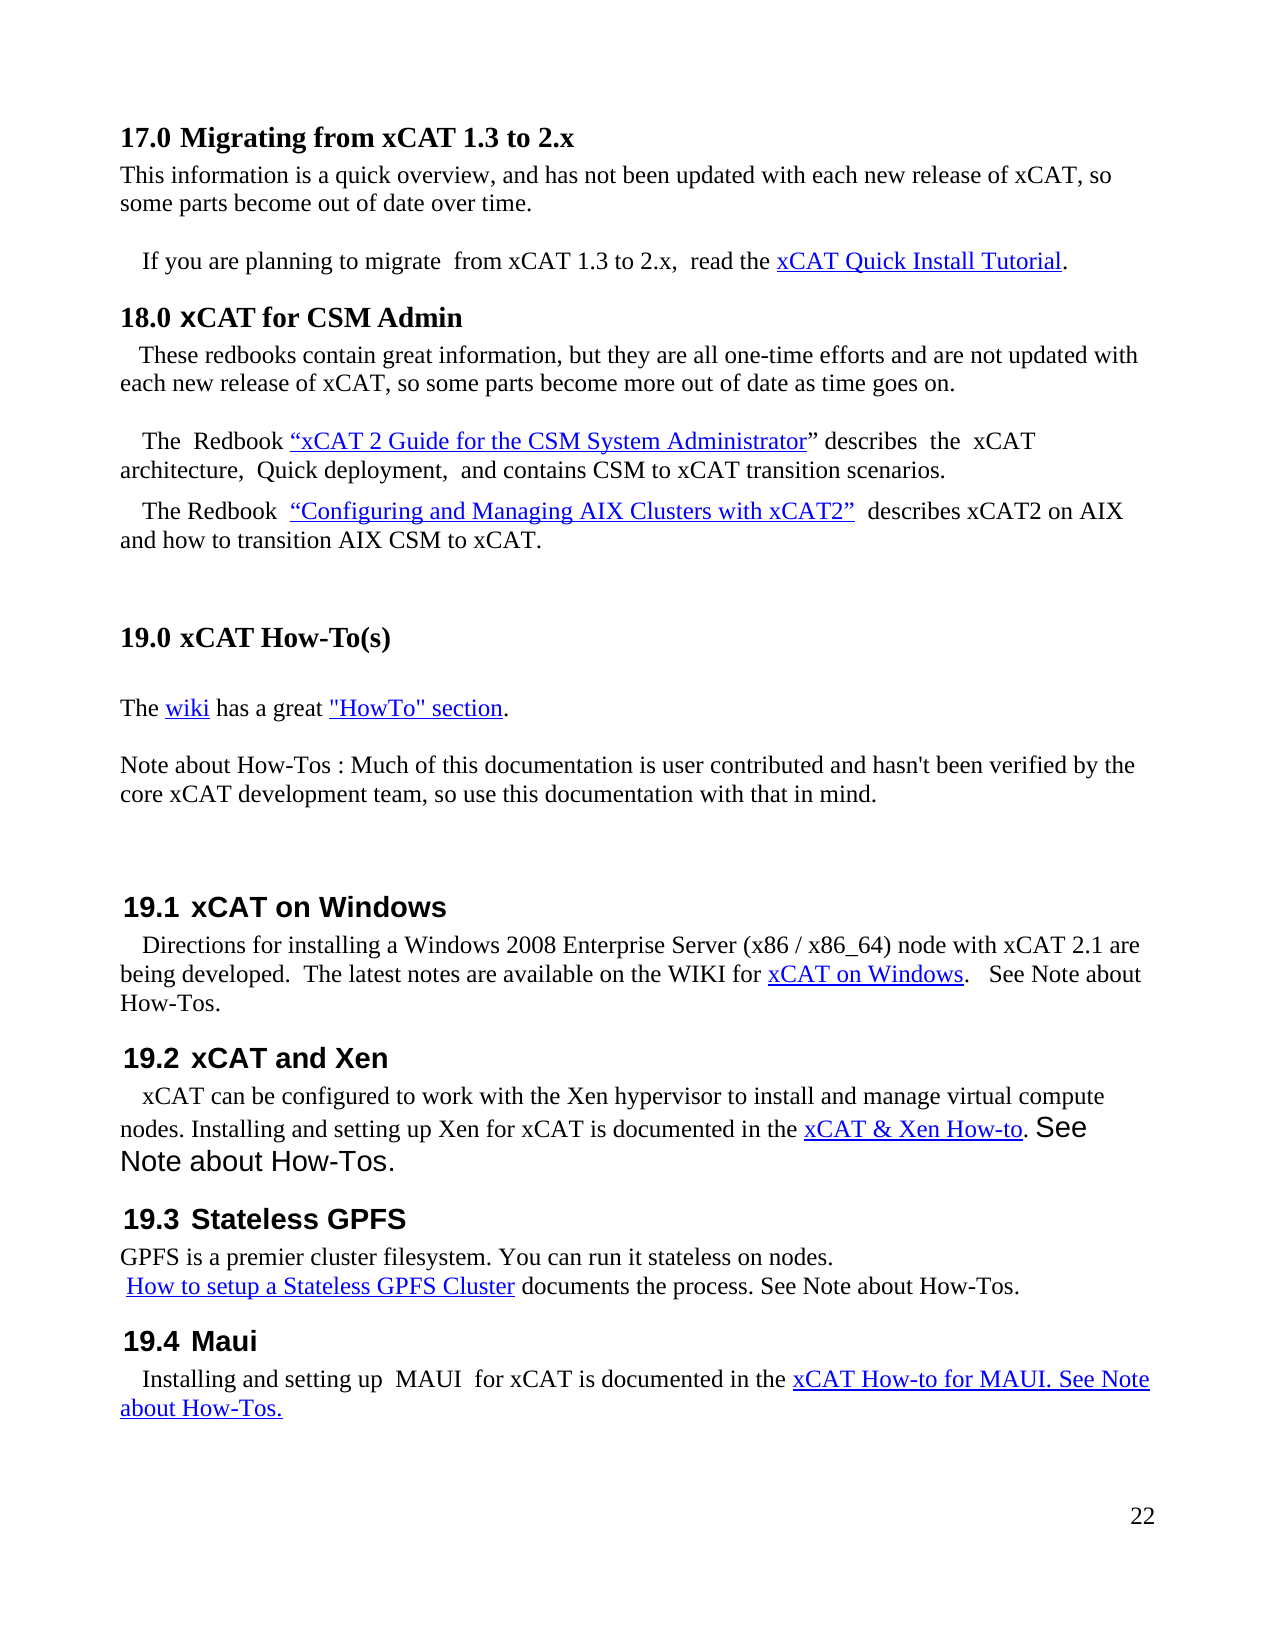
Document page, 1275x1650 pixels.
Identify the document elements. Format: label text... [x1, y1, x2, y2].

text Installing and setting up MAUI for xCAT is documented in the xCAT How-to for MAUI. See Note about How-Tos. [120, 1364, 1155, 1422]
text If you are planning to migrate from xCAT 1.3 to 2.x, read the xCAT Quick Install Tutorial. [120, 246, 1155, 275]
subtitle Stateless GPFS [123, 1202, 1155, 1236]
subtitle xCAT on Windows [123, 891, 1155, 924]
text The wiki has a great "HowTo" section. [120, 693, 1155, 722]
subtitle xCAT and Xen [123, 1042, 1155, 1075]
text The Redbook “xCAT 2 Guide for the CSM System Administrator” describes the xCAT architecture, Quick deployment, and contains CSM to xCAT transition scenarios. [120, 426, 1155, 483]
subtitle xCAT for CSM Admin [120, 300, 1155, 333]
text The Redbook “Configuring and Managing AIX Clusters with xCAT2” describes xCAT2 on AIX and how to transition AIX CSM to xCAT. [120, 496, 1155, 553]
text GPFS is a premier cluster filesystem. You can run it stateless on nodes. [120, 1242, 1155, 1271]
text How to setup a Stateless GPFS Cluster documents the process. See Note about How-Tos. [120, 1271, 1155, 1299]
subtitle Maui [123, 1324, 1155, 1358]
text Note about How-Tos : Much of this documentation is user contributed and hasn't been verified by the core xCAT development team, so use this documentation with that in mind. [120, 751, 1155, 837]
text This information is a quick overview, and has not been updated with each new release of xCAT, so some parts become out of date over time. [120, 160, 1155, 217]
text Directions for installing a Windows 2008 Enterprise Server (x86 / x86_64) node with xCAT 2.1 are being developed. The latest notes are available on the WIKI for xCAT on Windows. See Note about How-Tos. [120, 930, 1155, 1017]
text These redbooks contain great information, but they are all one-time efforts and are not updated with each new release of xCAT, so some parts become more out of date as time goes on. [120, 340, 1155, 397]
subtitle Migrating from xCAT 1.3 to 2.x [120, 120, 1155, 153]
text xCAT can be configured to work with the Xen hypervisor to install and manage virtual compute nodes. Installing and setting up Xen for xCAT is documented in the xCAT & Xen How-to. See Note about How-Tos. [120, 1081, 1155, 1177]
subtitle xCAT How-To(s) [120, 620, 1155, 653]
